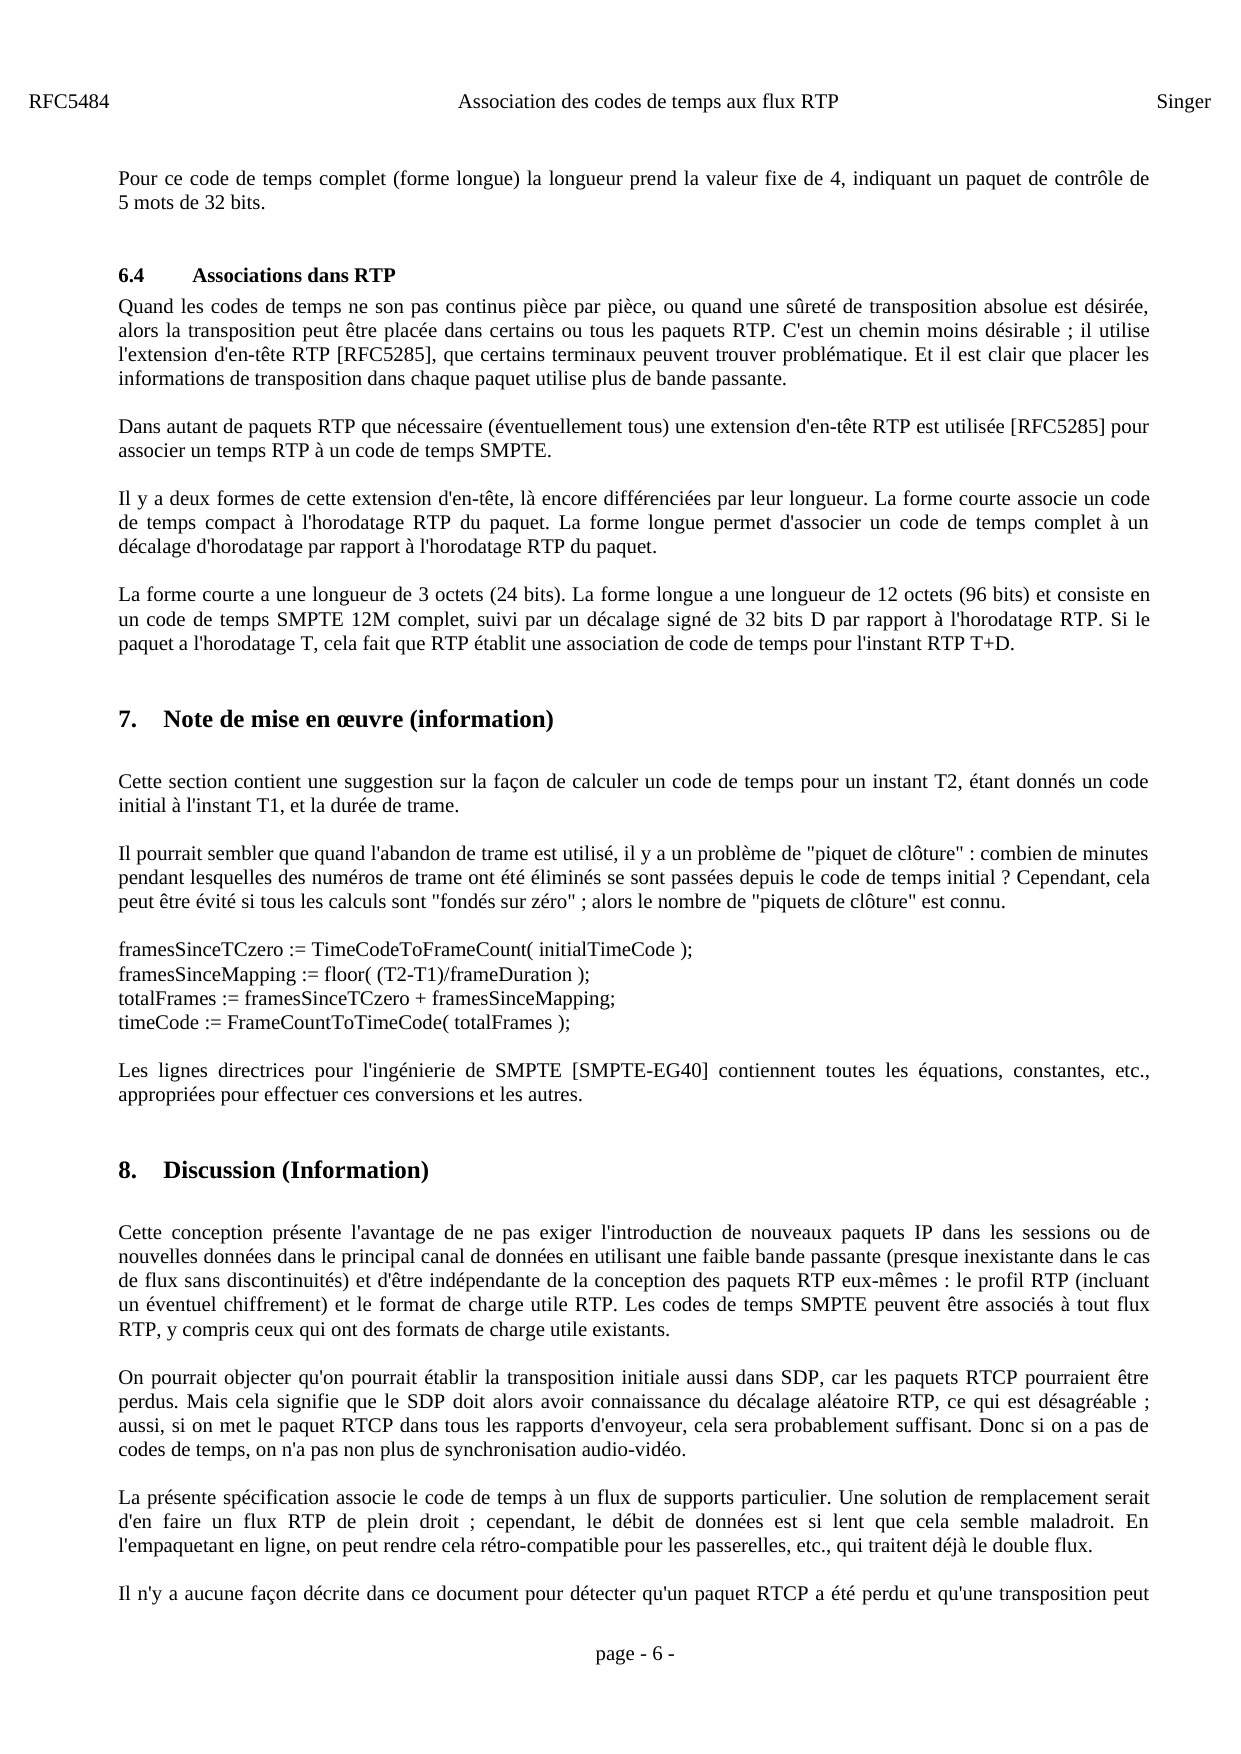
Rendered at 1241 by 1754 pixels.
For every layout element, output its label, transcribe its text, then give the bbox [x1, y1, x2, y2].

text La présente spécification associe le code de temps à un flux de supports particulier. Une solution de remplacement serait d'en faire un flux RTP de plein droit ; cependant, le débit de données est si lent que cela semble maladroit. En l'empaquetant en ligne, on peut rendre cela rétro-compatible pour les passerelles, etc., qui traitent déjà le double flux. [118, 1485, 1152, 1557]
subtitle 7. Note de mise en œuvre (information) [118, 704, 1152, 732]
text Il n'y a aucune façon décrite dans ce document pour détecter qu'un paquet RTCP a été perdu et qu'une transposition peut [118, 1581, 1152, 1605]
text Il pourrait sembler que quand l'abandon de trame est utilisé, il y a un problème de "piquet de clôture" : combien de minutes pendant lesquelles des numéros de trame ont été éliminés se sont passées depuis le code de temps initial ? Cependant, cela peut être évité si tous les calculs sont "fondés sur zéro" ; alors le nombre de "piquets de clôture" est connu. [118, 841, 1152, 913]
text Quand les codes de temps ne son pas continus pièce par pièce, ou quand une sûreté de transposition absolue est désirée, alors la transposition peut être placée dans certains ou tous les paquets RTP. C'est un chemin moins désirable ; il utilise l'extension d'en-tête RTP [RFC5285], que certains terminaux peuvent trouver problématique. Et il est clair que placer les informations de transposition dans chaque paquet utilise plus de bande passante. [118, 294, 1152, 390]
text On pourrait objecter qu'on pourrait établir la transposition initiale aussi dans SDP, car les paquets RTCP pourraient être perdus. Mais cela signifie que le SDP doit alors avoir connaissance du décalage aléatoire RTP, ce qui est désagréable ; aussi, si on met le paquet RTCP dans tous les rapports d'envoyeur, cela sera probablement suffisant. Donc si on a pas de codes de temps, on n'a pas non plus de synchronisation audio-vidéo. [118, 1364, 1152, 1461]
text framesSinceMapping := floor( (T2-T1)/frameDuration ); [118, 961, 1152, 986]
text Pour ce code de temps complet (forme longue) la longueur prend la valeur fixe de 4, indiquant un paquet de contrôle de 5 mots de 32 bits. [118, 166, 1152, 214]
subtitle 6.4 Associations dans RTP [118, 263, 1152, 287]
text Il y a deux formes de cette extension d'en-tête, là encore différenciées par leur longueur. La forme courte associe un code de temps compact à l'horodatage RTP du paquet. La forme longue permet d'associer un code de temps complet à un décalage d'horodatage par rapport à l'horodatage RTP du paquet. [118, 486, 1152, 558]
text Cette section contient une suggestion sur la façon de calculer un code de temps pour un instant T2, étant donnés un code initial à l'instant T1, et la durée de trame. [118, 769, 1152, 817]
text totalFrames := framesSinceTCzero + framesSinceMapping; [118, 986, 1152, 1009]
subtitle 8. Discussion (Information) [118, 1155, 1152, 1184]
text La forme courte a une longueur de 3 octets (24 bits). La forme longue a une longueur de 12 octets (96 bits) et consiste en un code de temps SMPTE 12M complet, suivi par un décalage signé de 32 bits D par rapport à l'horodatage RTP. Si le paquet a l'horodatage T, cela fait que RTP établit une association de code de temps pour l'instant RTP T+D. [118, 582, 1152, 654]
text Les lignes directrices pour l'ingénierie de SMPTE [SMPTE-EG40] contiennent toutes les équations, constantes, etc., appropriées pour effectuer ces conversions et les autres. [118, 1058, 1152, 1106]
text Dans autant de paquets RTP que nécessaire (éventuellement tous) une extension d'en-tête RTP est utilisée [RFC5285] pour associer un temps RTP à un code de temps SMPTE. [118, 414, 1152, 462]
text Cette conception présente l'avantage de ne pas exiger l'introduction de nouveaux paquets IP dans les sessions ou de nouvelles données dans le principal canal de données en utilisant une faible bande passante (presque inexistante dans le cas de flux sans discontinuités) et d'être indépendante de la conception des paquets RTP eux-mêmes : le profil RTP (incluant un éventuel chiffrement) et le format de charge utile RTP. Les codes de temps SMPTE peuvent être associés à tout flux RTP, y compris ceux qui ont des formats de charge utile existants. [118, 1220, 1152, 1341]
text framesSinceTCzero := TimeCodeToFrameCount( initialTimeCode ); [118, 937, 1152, 961]
text timeCode := FrameCountToTimeCode( totalFrames ); [118, 1009, 1152, 1034]
